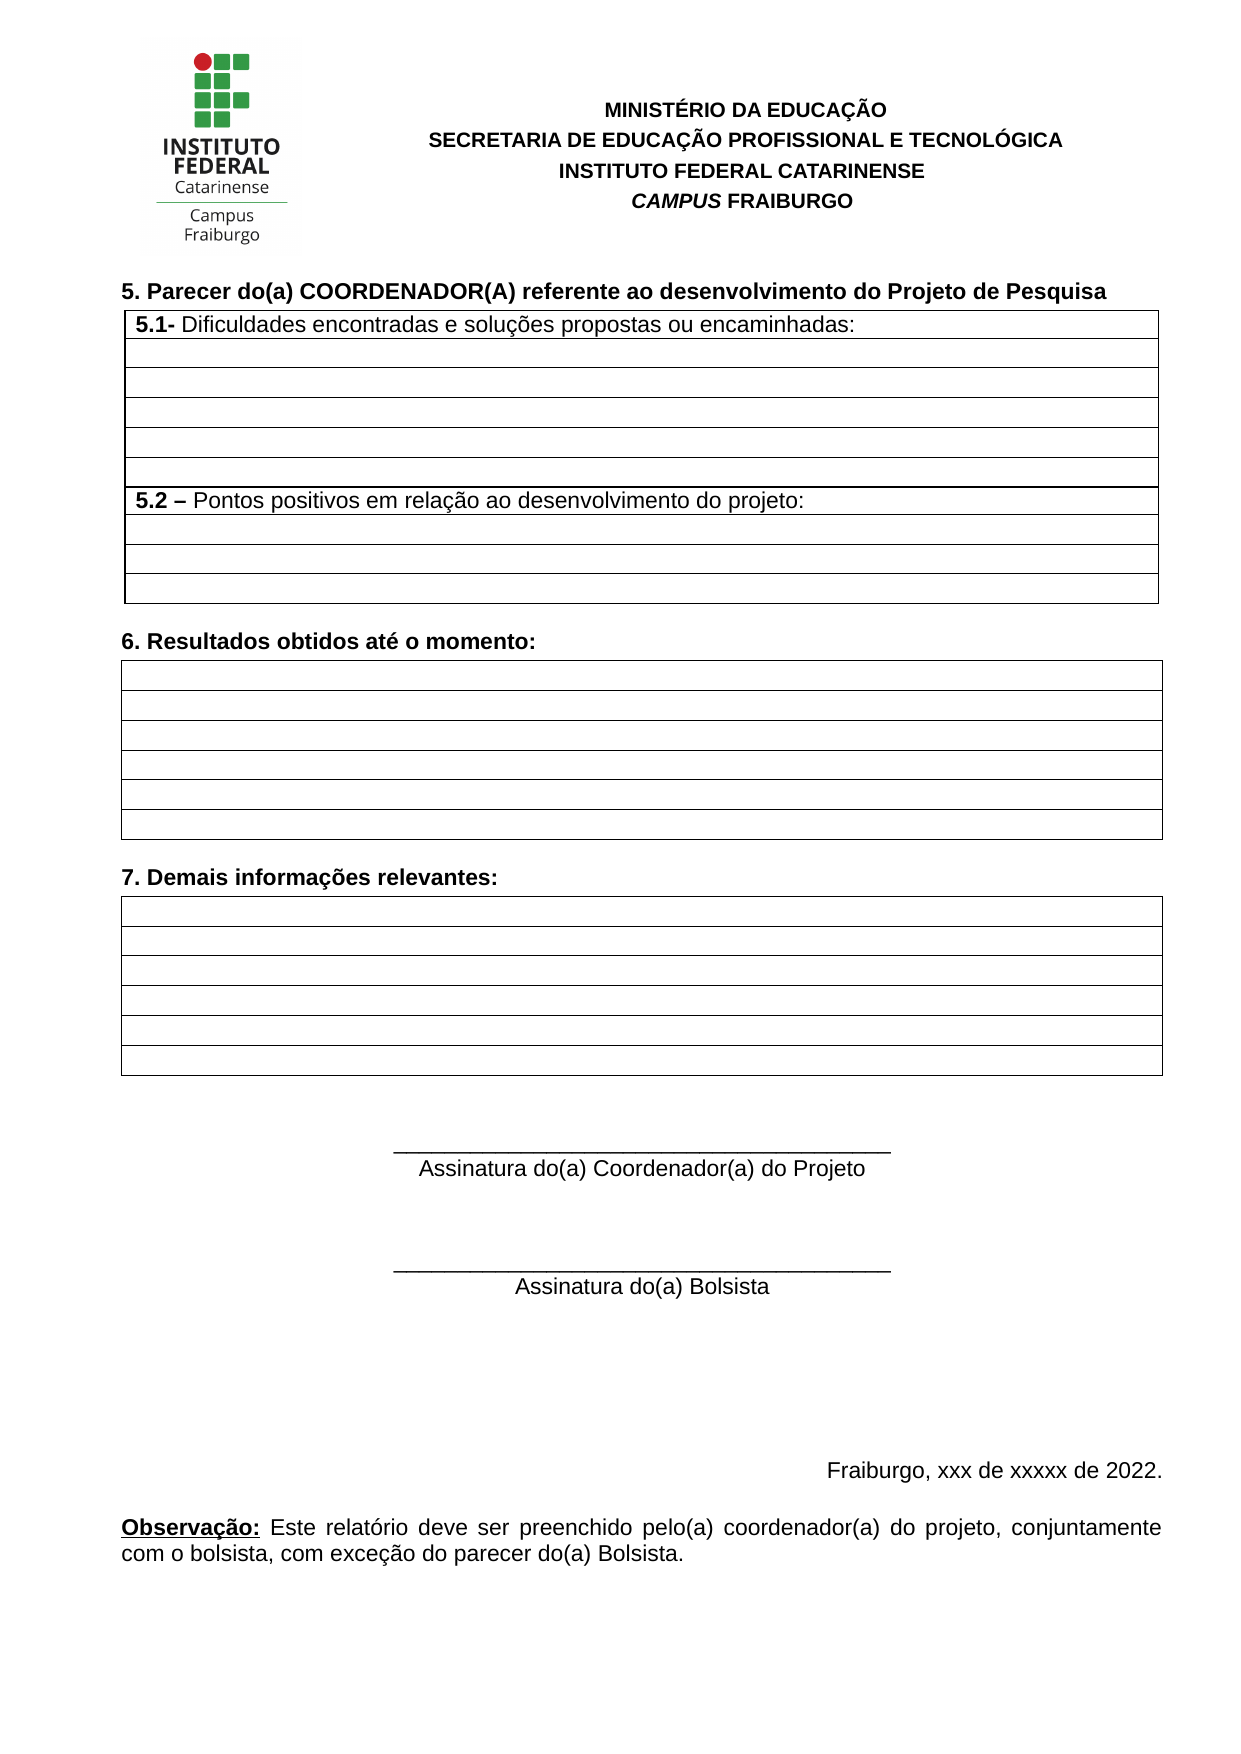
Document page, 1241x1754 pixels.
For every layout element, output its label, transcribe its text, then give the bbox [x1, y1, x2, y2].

text Observação: Este relatório deve ser preenchido pelo(a) coordenador(a) do projeto, conjuntamente com o bolsista, com exceção do parecer do(a) Bolsista. [121, 1514, 1163, 1567]
table_cell [122, 956, 1162, 985]
text Assinatura do(a) Coordenador(a) do Projeto [121, 1155, 1163, 1181]
table_cell [126, 428, 1158, 457]
text Fraiburgo, xxx de xxxxx de 2022. [121, 1457, 1163, 1483]
text _______________________________________ [121, 1247, 1163, 1273]
table_cell [122, 721, 1162, 749]
table_cell 5.2 – Pontos positivos em relação ao desenvolvimento do projeto: [126, 488, 1158, 514]
table_cell [122, 1046, 1162, 1074]
text 7. Demais informações relevantes: [121, 863, 1163, 890]
table_cell [122, 927, 1162, 955]
table_cell [122, 751, 1162, 779]
text Assinatura do(a) Bolsista [121, 1273, 1163, 1299]
table_cell [122, 810, 1162, 839]
table_cell [126, 368, 1158, 397]
table_cell [126, 574, 1158, 603]
table_header 5.1- Dificuldades encontradas e soluções propostas ou encaminhadas: [126, 311, 1158, 337]
picture [140, 37, 303, 256]
text _______________________________________ [121, 1128, 1163, 1155]
table_cell [126, 545, 1158, 573]
table_header [122, 661, 1162, 690]
text 5. Parecer do(a) COORDENADOR(A) referente ao desenvolvimento do Projeto de Pesquisa [121, 278, 1163, 304]
table_cell [126, 339, 1158, 367]
table_cell [122, 986, 1162, 1015]
table_cell [122, 691, 1162, 720]
table_cell [122, 1016, 1162, 1045]
table_header [122, 897, 1162, 926]
table_cell [126, 515, 1158, 543]
text 6. Resultados obtidos até o momento: [121, 628, 1163, 654]
table_cell [126, 458, 1158, 486]
table_cell [126, 398, 1158, 427]
table_cell [122, 780, 1162, 809]
